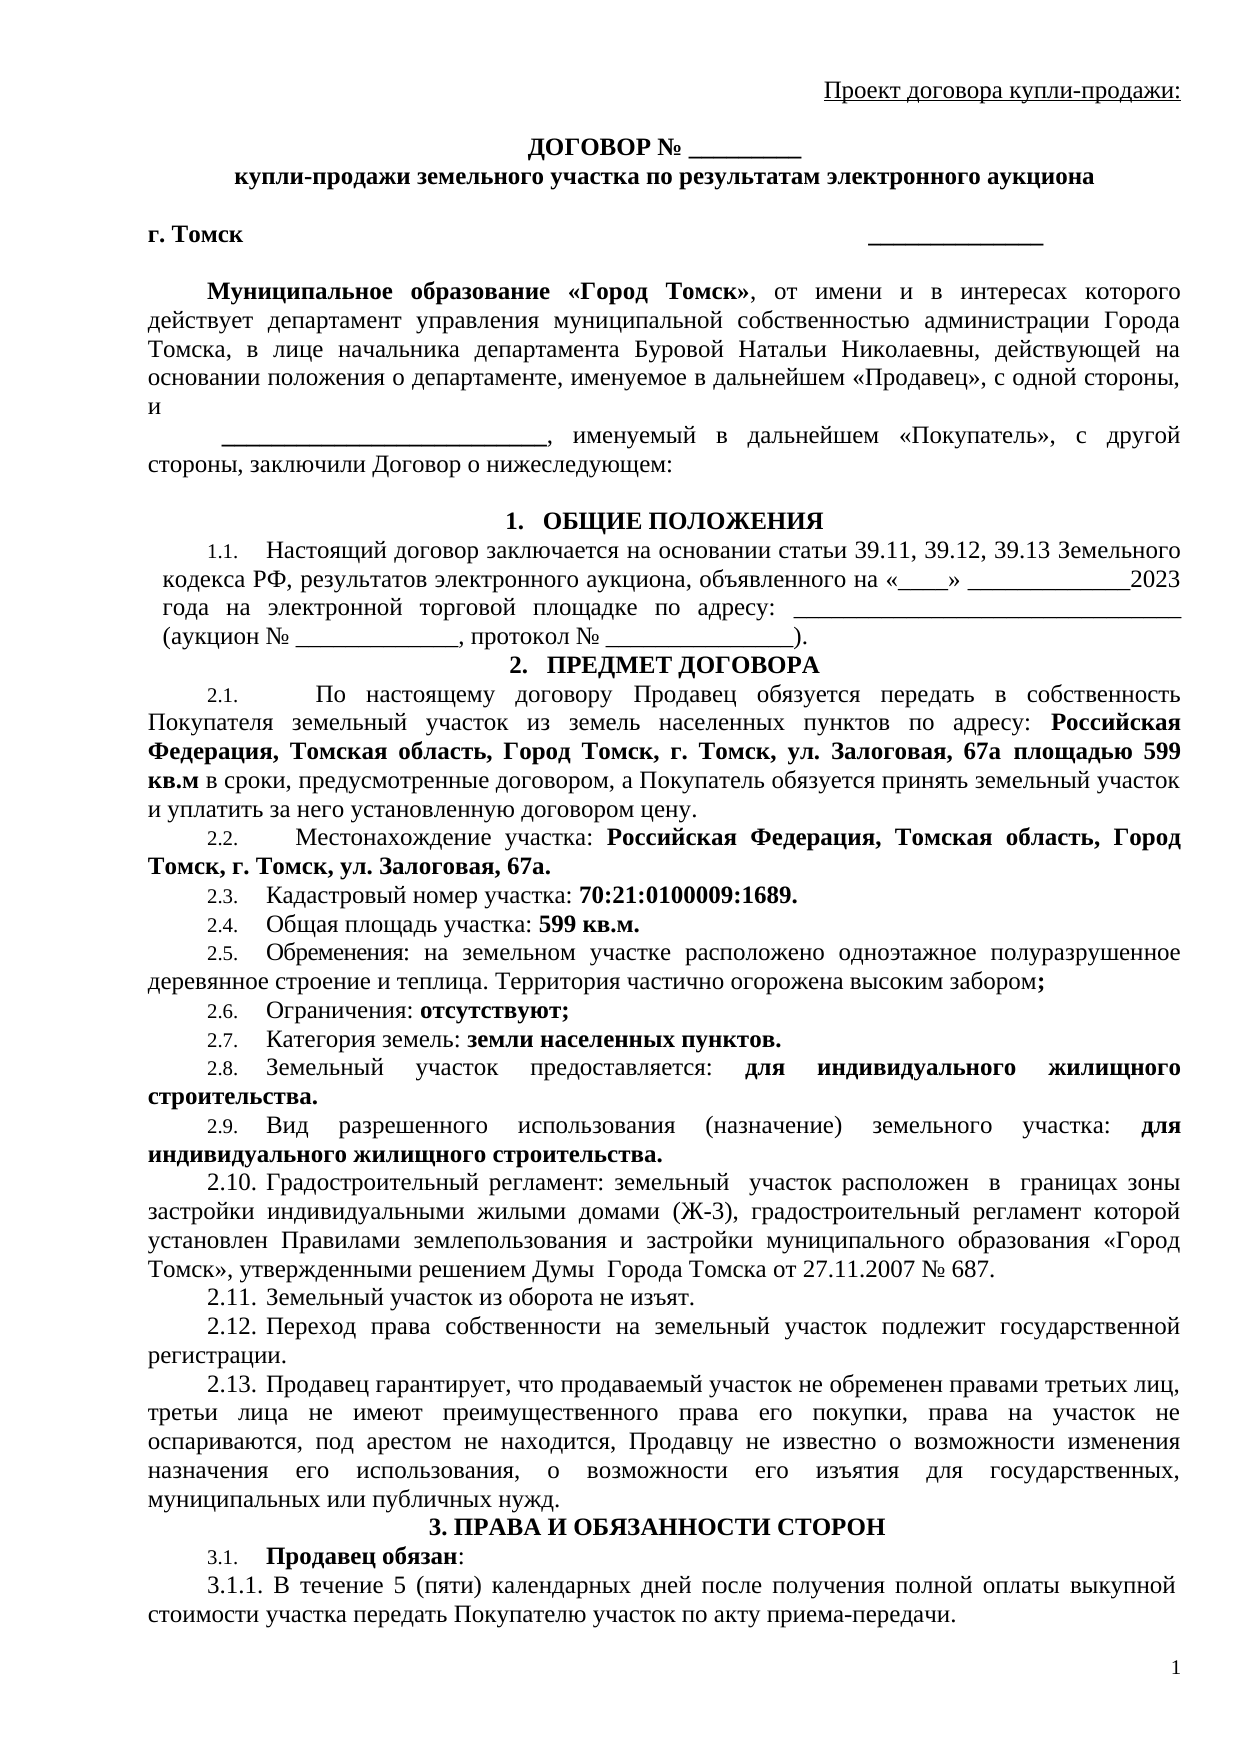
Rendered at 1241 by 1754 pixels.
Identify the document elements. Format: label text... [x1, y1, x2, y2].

text 3.1.1. В течение 5 (пяти) календарных дней после получения полной оплаты выкупной стоимости участка передать Покупателю участок по акту приема-передачи. [148, 1570, 1177, 1627]
list Общая площадь участка: 599 кв.м. [148, 909, 1181, 937]
text __________________________, именуемый в дальнейшем «Покупатель», с другой стороны, заключили Договор о нижеследующем: [148, 420, 1181, 477]
text Муниципальное образование «Город Томск», от имени и в интересах которого действует департамент управления муниципальной собственностью администрации Города Томска, в лице начальника департамента Буровой Натальи Николаевны, действующей на основании положения о департаменте, именуемое в дальнейшем «Продавец», с одной стороны, и [148, 276, 1181, 420]
list Продавец гарантирует, что продаваемый участок не обременен правами третьих лиц, третьи лица не имеют преимущественного права его покупки, права на участок не оспариваются, под арестом не находится, Продавцу не известно о возможности изменения назначения его использования, о возможности его изъятия для государственных, муниципальных или публичных нужд. [148, 1369, 1181, 1512]
list Вид разрешенного использования (назначение) земельного участка: для индивидуального жилищного строительства. [148, 1110, 1181, 1167]
text ДОГОВОР № _________ [148, 132, 1181, 161]
list ОБЩИЕ ПОЛОЖЕНИЯ [148, 506, 1181, 535]
text г. Томск ______________ [148, 219, 1181, 247]
list Ограничения: отсутствуют; [148, 995, 1181, 1024]
text купли-продажи земельного участка по результатам электронного аукциона [148, 161, 1181, 190]
list Продавец обязан: [148, 1541, 1181, 1570]
list Земельный участок предоставляется: для индивидуального жилищного строительства. [148, 1052, 1181, 1110]
text 3. ПРАВА И ОБЯЗАННОСТИ СТОРОН [133, 1512, 1181, 1541]
list Местонахождение участка: Российская Федерация, Томская область, Город Томск, г. Томск, ул. Залоговая, 67а. [148, 822, 1181, 880]
list Кадастровый номер участка: 70:21:0100009:1689. [148, 880, 1181, 909]
list Градостроительный регламент: земельный участок расположен в границах зоны застройки индивидуальными жилыми домами (Ж-3), градостроительный регламент которой установлен Правилами землепользования и застройки муниципального образования «Город Томск», утвержденными решением Думы Города Томска от 27.11.2007 № 687. [148, 1167, 1181, 1282]
list Земельный участок из оборота не изъят. [148, 1282, 1181, 1311]
list Настоящий договор заключается на основании статьи 39.11, 39.12, 39.13 Земельного кодекса РФ, результатов электронного аукциона, объявленного на «____» _____________2023 года на электронной торговой площадке по адресу: _______________________________ (аукцион № _____________, протокол № _______________). [162, 535, 1181, 650]
list ПРЕДМЕТ ДОГОВОРА [148, 650, 1181, 679]
list Категория земель: земли населенных пунктов. [148, 1024, 1181, 1052]
text Проект договора купли-продажи: [148, 75, 1181, 104]
list Переход права собственности на земельный участок подлежит государственной регистрации. [148, 1311, 1181, 1369]
list По настоящему договору Продавец обязуется передать в собственность Покупателя земельный участок из земель населенных пунктов по адресу: Российская Федерация, Томская область, Город Томск, г. Томск, ул. Залоговая, 67а площадью 599 кв.м в сроки, предусмотренные договором, а Покупатель обязуется принять земельный участок и уплатить за него установленную договором цену. [148, 679, 1181, 822]
list Обременения: на земельном участке расположено одноэтажное полуразрушенное деревянное строение и теплица. Территория частично огорожена высоким забором; [148, 937, 1181, 995]
